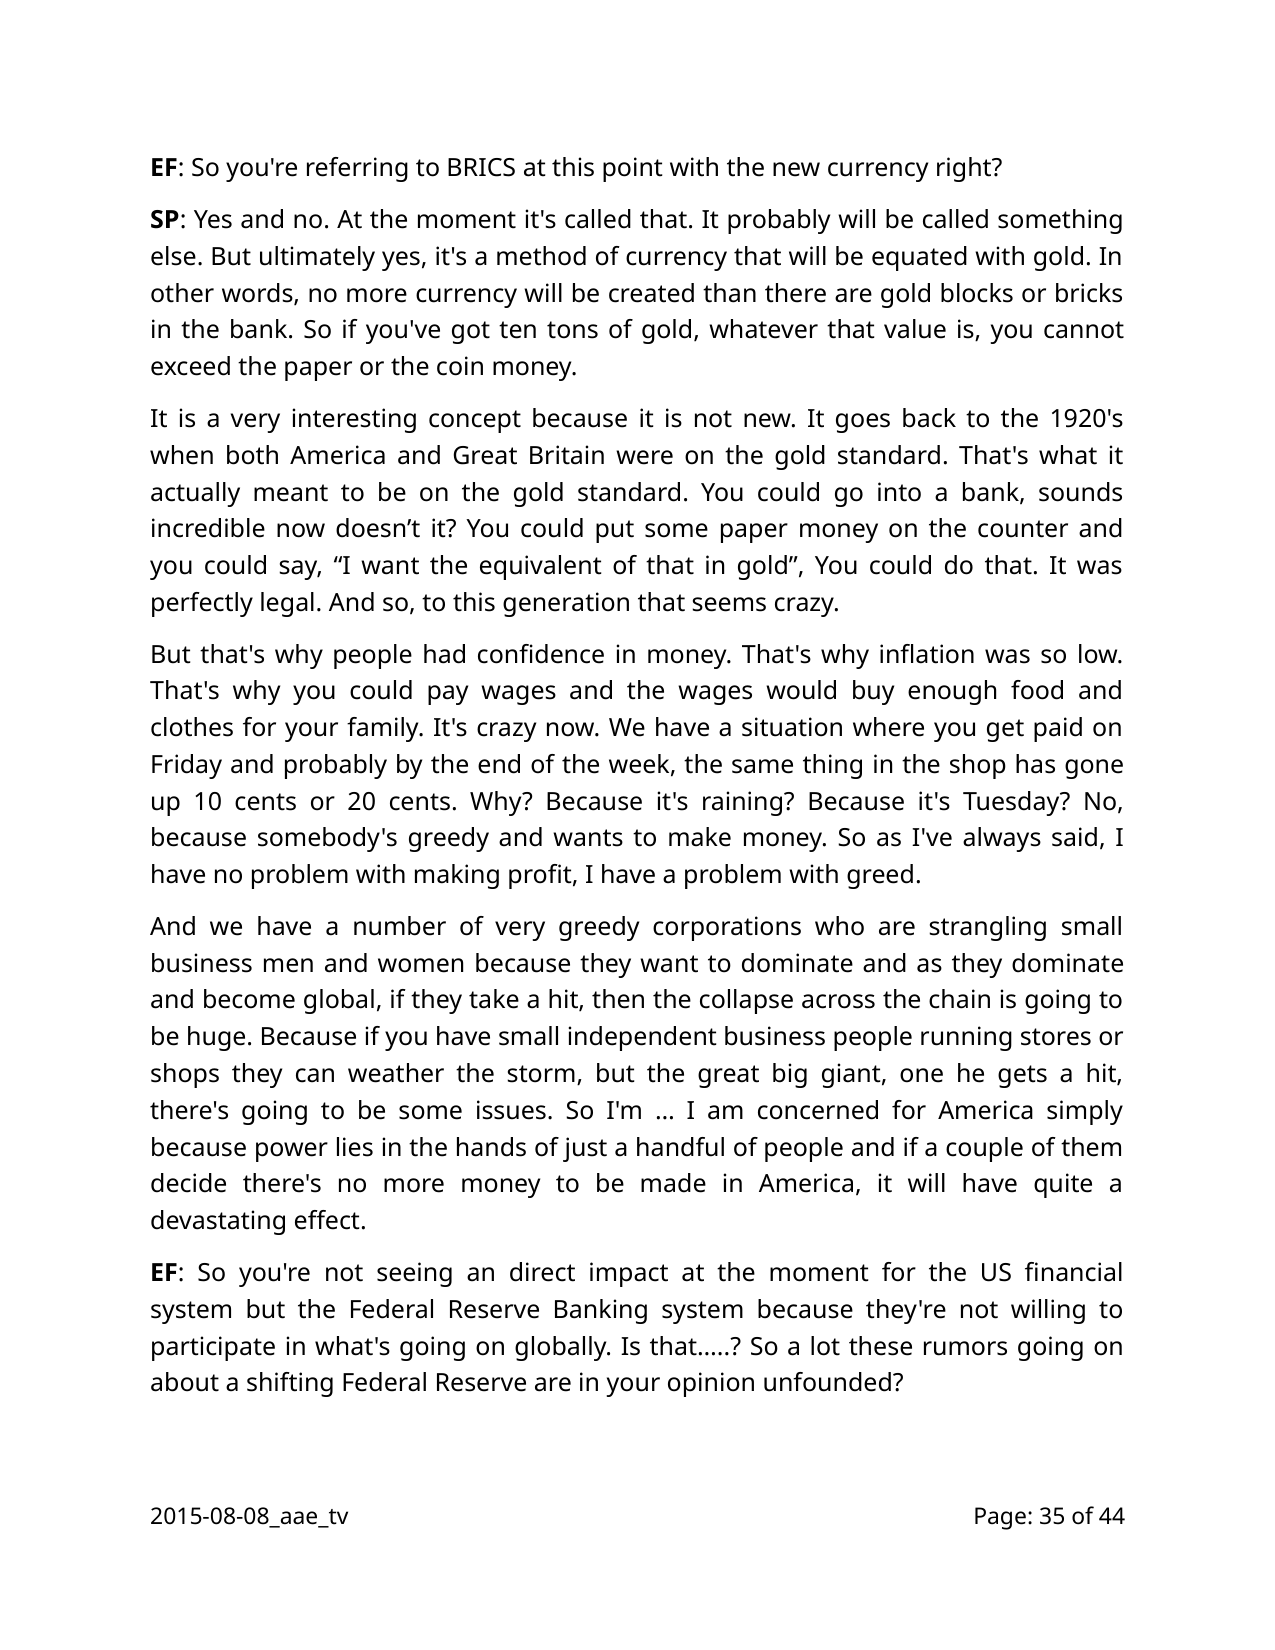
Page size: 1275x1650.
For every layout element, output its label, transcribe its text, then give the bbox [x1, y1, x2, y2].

text EF: So you're not seeing an direct impact at the moment for the US financial system but the Federal Reserve Banking system because they're not willing to participate in what's going on globally. Is that…..? So a lot these rumors going on about a shifting Federal Reserve are in your opinion unfounded? [150, 1254, 1125, 1399]
text SP: Yes and no. At the moment it's called that. It probably will be called something else. But ultimately yes, it's a method of currency that will be equated with gold. In other words, no more currency will be created than there are gold blocks or bricks in the bank. So if you've got ten tons of gold, whatever that value is, you cannot exceed the paper or the coin money. [150, 202, 1125, 383]
text But that's why people had confidence in money. That's why inflation was so low. That's why you could pay wages and the wages would buy enough food and clothes for your family. It's crazy now. We have a situation where you get paid on Friday and probably by the end of the week, the same thing in the shop has gone up 10 cents or 20 cents. Why? Because it's raining? Because it's Tuesday? No, because somebody's greedy and wants to make money. So as I've always said, I have no problem with making profit, I have a problem with greed. [150, 636, 1125, 891]
text It is a very interesting concept because it is not new. It goes back to the 1920's when both America and Great Britain were on the gold standard. That's what it actually meant to be on the gold standard. You could go into a bank, sounds incredible now doesn’t it? You could put some paper money on the counter and you could say, “I want the equivalent of that in gold”, You could do that. It was perfectly legal. And so, to this generation that seems crazy. [150, 401, 1125, 618]
text And we have a number of very greedy corporations who are strangling small business men and women because they want to dominate and as they dominate and become global, if they take a hit, then the collapse across the chain is going to be huge. Because if you have small independent business people running stores or shops they can weather the storm, but the great big giant, one he gets a hit, there's going to be some issues. So I'm … I am concerned for America simply because power lies in the hands of just a handful of people and if a couple of them decide there's no more money to be made in America, it will have quite a devastating effect. [150, 909, 1125, 1237]
text EF: So you're referring to BRICS at this point with the new currency right? [150, 150, 1125, 184]
